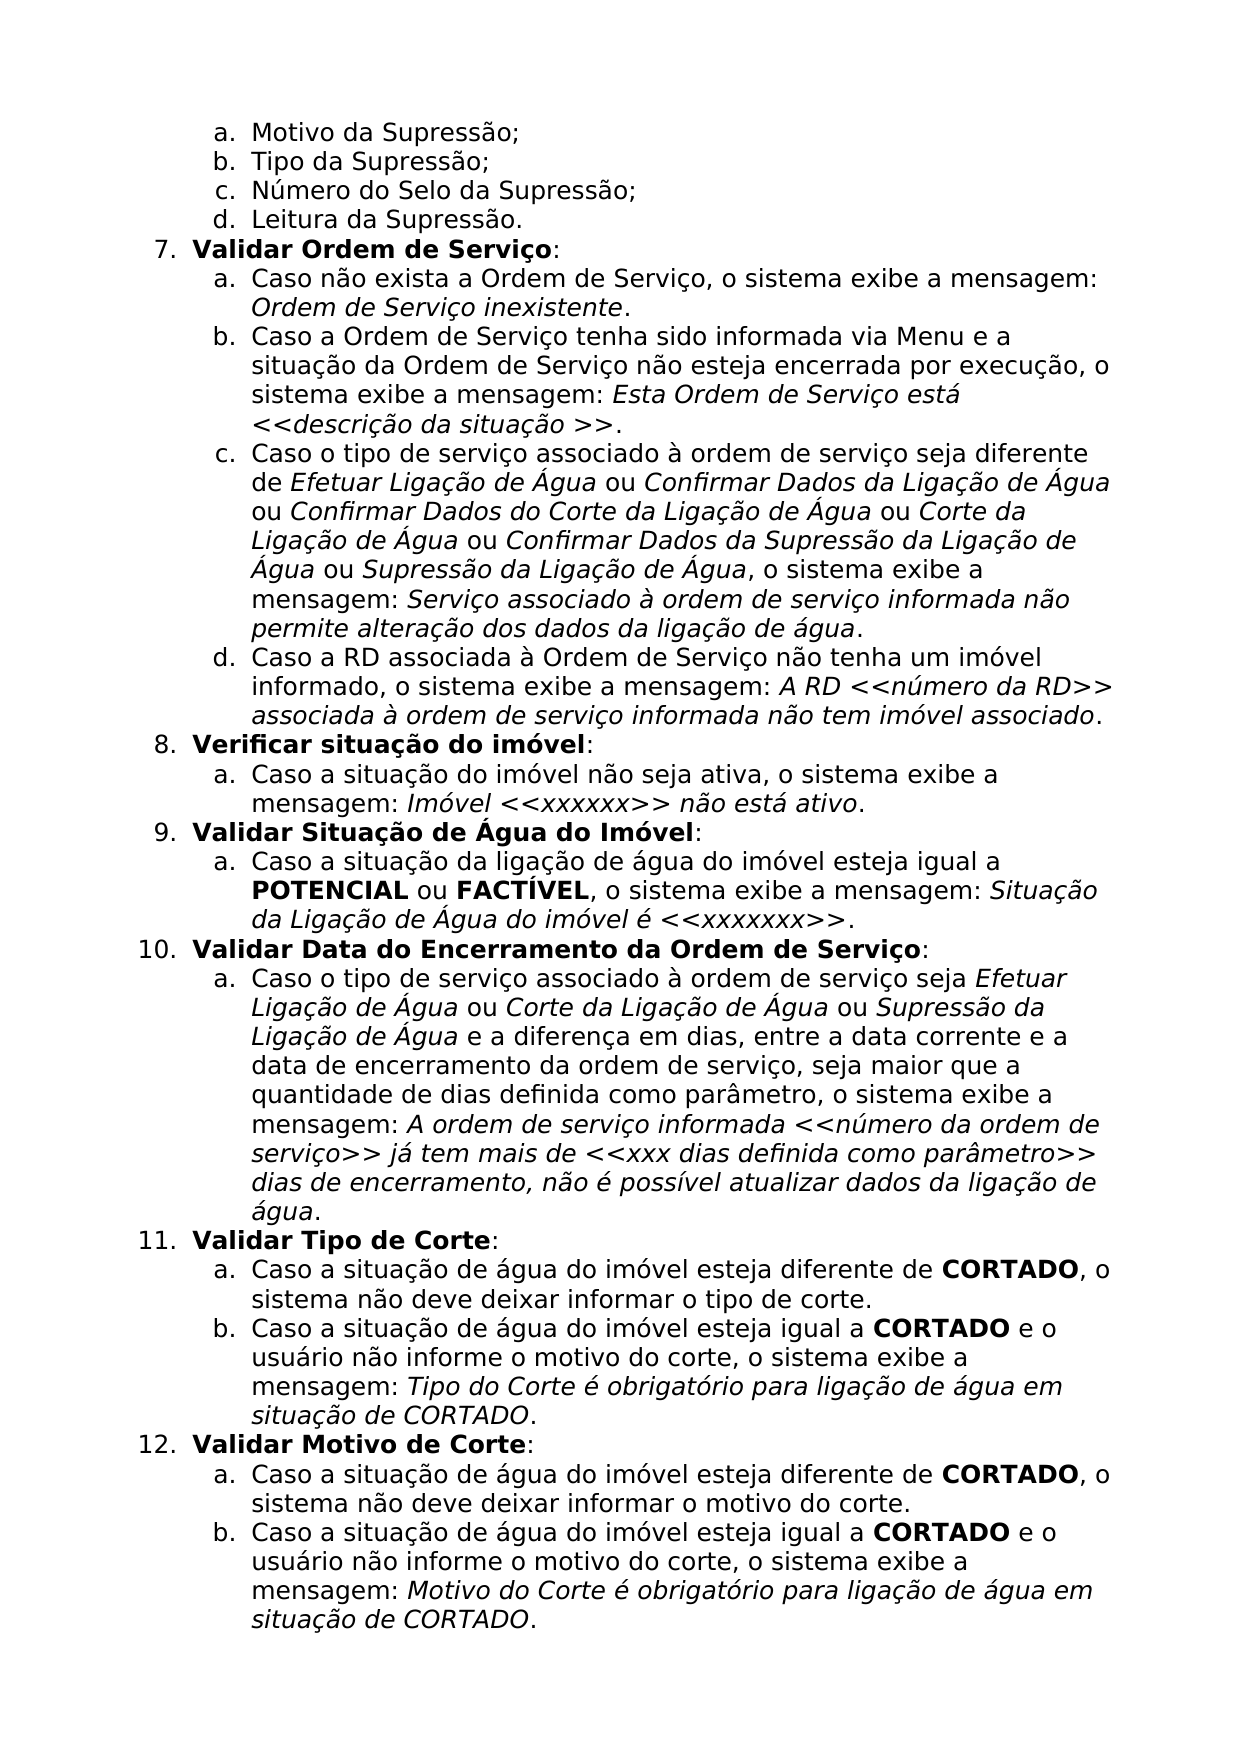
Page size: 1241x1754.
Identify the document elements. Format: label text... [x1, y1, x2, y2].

list Caso a RD associada à Ordem de Serviço não tenha um imóvel informado, o sistema exibe a mensagem: A RD <<número da RD>> associada à ordem de serviço informada não tem imóvel associado. [236, 643, 1122, 731]
list Motivo da Supressão; [236, 118, 1122, 147]
list Caso a Ordem de Serviço tenha sido informada via Menu e a situação da Ordem de Serviço não esteja encerrada por execução, o sistema exibe a mensagem: Esta Ordem de Serviço está <<descrição da situação >>. [236, 322, 1122, 439]
list Caso a situação da ligação de água do imóvel esteja igual a POTENCIAL ou FACTÍVEL, o sistema exibe a mensagem: Situação da Ligação de Água do imóvel é <<xxxxxxx>>. [236, 847, 1122, 935]
list Validar Data do Encerramento da Ordem de Serviço: [177, 935, 1122, 964]
list Validar Motivo de Corte: [177, 1431, 1122, 1460]
list Caso a situação de água do imóvel esteja igual a CORTADO e o usuário não informe o motivo do corte, o sistema exibe a mensagem: Tipo do Corte é obrigatório para ligação de água em situação de CORTADO. [236, 1314, 1122, 1431]
list Validar Tipo de Corte: [177, 1226, 1122, 1256]
list Leitura da Supressão. [236, 206, 1122, 235]
list Caso a situação de água do imóvel esteja igual a CORTADO e o usuário não informe o motivo do corte, o sistema exibe a mensagem: Motivo do Corte é obrigatório para ligação de água em situação de CORTADO. [236, 1518, 1122, 1635]
list Caso não exista a Ordem de Serviço, o sistema exibe a mensagem: Ordem de Serviço inexistente. [236, 264, 1122, 322]
list Número do Selo da Supressão; [236, 176, 1122, 206]
list Caso a situação de água do imóvel esteja diferente de CORTADO, o sistema não deve deixar informar o tipo de corte. [236, 1256, 1122, 1314]
list Caso o tipo de serviço associado à ordem de serviço seja diferente de Efetuar Ligação de Água ou Confirmar Dados da Ligação de Água ou Confirmar Dados do Corte da Ligação de Água ou Corte da Ligação de Água ou Confirmar Dados da Supressão da Ligação de Água ou Supressão da Ligação de Água, o sistema exibe a mensagem: Serviço associado à ordem de serviço informada não permite alteração dos dados da ligação de água. [236, 439, 1122, 643]
list Caso a situação de água do imóvel esteja diferente de CORTADO, o sistema não deve deixar informar o motivo do corte. [236, 1460, 1122, 1518]
list Verificar situação do imóvel: [177, 731, 1122, 760]
list Caso o tipo de serviço associado à ordem de serviço seja Efetuar Ligação de Água ou Corte da Ligação de Água ou Supressão da Ligação de Água e a diferença em dias, entre a data corrente e a data de encerramento da ordem de serviço, seja maior que a quantidade de dias definida como parâmetro, o sistema exibe a mensagem: A ordem de serviço informada <<número da ordem de serviço>> já tem mais de <<xxx dias definida como parâmetro>> dias de encerramento, não é possível atualizar dados da ligação de água. [236, 964, 1122, 1226]
list Validar Situação de Água do Imóvel: [177, 818, 1122, 847]
list Tipo da Supressão; [236, 147, 1122, 176]
list Caso a situação do imóvel não seja ativa, o sistema exibe a mensagem: Imóvel <<xxxxxx>> não está ativo. [236, 760, 1122, 818]
list Validar Ordem de Serviço: [177, 235, 1122, 264]
